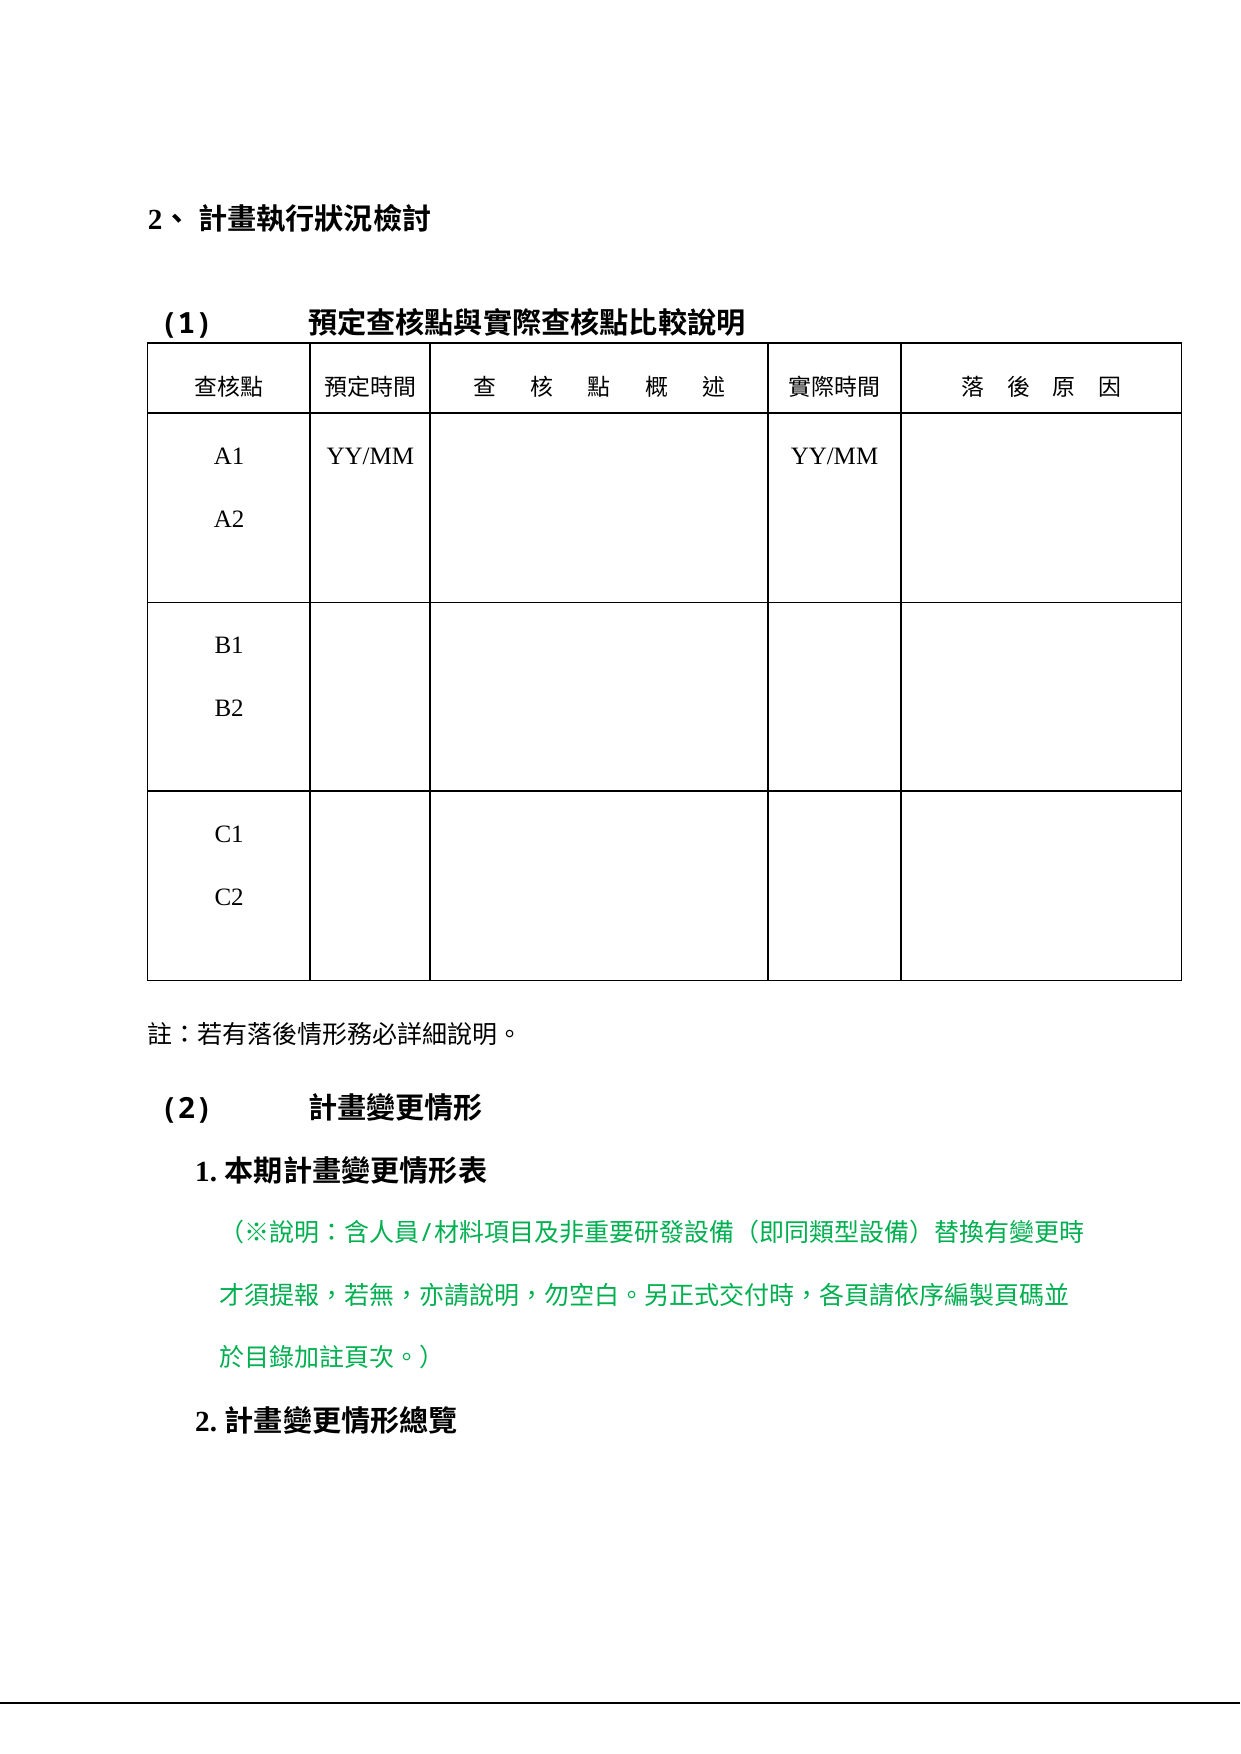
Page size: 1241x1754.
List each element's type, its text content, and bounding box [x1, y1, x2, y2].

table_header 查 核 點 概 述 [431, 344, 767, 412]
table_cell [148, 539, 309, 601]
list 計畫執行狀況檢討 [148, 175, 1093, 237]
table_cell [902, 539, 1181, 601]
table_cell C1 [148, 792, 309, 854]
table_cell B1 [148, 603, 309, 665]
table_cell B2 [148, 665, 309, 728]
table_cell [902, 603, 1181, 665]
table_cell [769, 539, 900, 601]
table_cell C2 [148, 855, 309, 917]
table_cell A2 [148, 476, 309, 539]
table_cell [431, 917, 767, 979]
table_cell [769, 476, 900, 539]
table_cell [769, 917, 900, 979]
table_cell [311, 728, 429, 790]
table_cell [769, 855, 900, 917]
table_cell [311, 917, 429, 979]
table_cell [431, 792, 767, 854]
table_cell [902, 665, 1181, 728]
table_cell A1 [148, 414, 309, 476]
table_cell [769, 603, 900, 665]
table_cell [311, 476, 429, 539]
table_cell [311, 855, 429, 917]
table_cell [431, 603, 767, 665]
table_cell YY/MM [311, 414, 429, 476]
table_header 落 後 原 因 [902, 344, 1181, 412]
table_cell YY/MM [769, 414, 900, 476]
list 計畫變更情形總覽 [195, 1377, 1093, 1439]
table_cell [431, 476, 767, 539]
table_cell [311, 603, 429, 665]
table_cell [769, 792, 900, 854]
table_cell [148, 917, 309, 979]
table_cell [902, 917, 1181, 979]
table_cell [311, 792, 429, 854]
table_cell [311, 665, 429, 728]
table_cell [902, 792, 1181, 854]
table_header 預定時間 [311, 344, 429, 412]
text （※說明：含人員/材料項目及非重要研發設備（即同類型設備）替換有變更時才須提報，若無，亦請說明，勿空白。另正式交付時，各頁請依序編製頁碼並於目錄加註頁次。） [219, 1189, 1093, 1377]
table_cell [769, 665, 900, 728]
list 本期計畫變更情形表 [195, 1127, 1093, 1189]
list 預定查核點與實際查核點比較說明 [160, 279, 1093, 342]
table_cell [902, 855, 1181, 917]
table_cell [769, 728, 900, 790]
table_header 查核點 [148, 344, 309, 412]
list 計畫變更情形 [160, 1064, 1093, 1127]
table_cell [431, 728, 767, 790]
table_cell [431, 855, 767, 917]
table_cell [902, 476, 1181, 539]
table_cell [902, 414, 1181, 476]
table_header 實際時間 [769, 344, 900, 412]
table_cell [148, 728, 309, 790]
table_cell [311, 539, 429, 601]
text 註：若有落後情形務必詳細說明。 [148, 991, 1093, 1054]
table_cell [902, 728, 1181, 790]
table_cell [431, 665, 767, 728]
table_cell [431, 414, 767, 476]
table_cell [431, 539, 767, 601]
